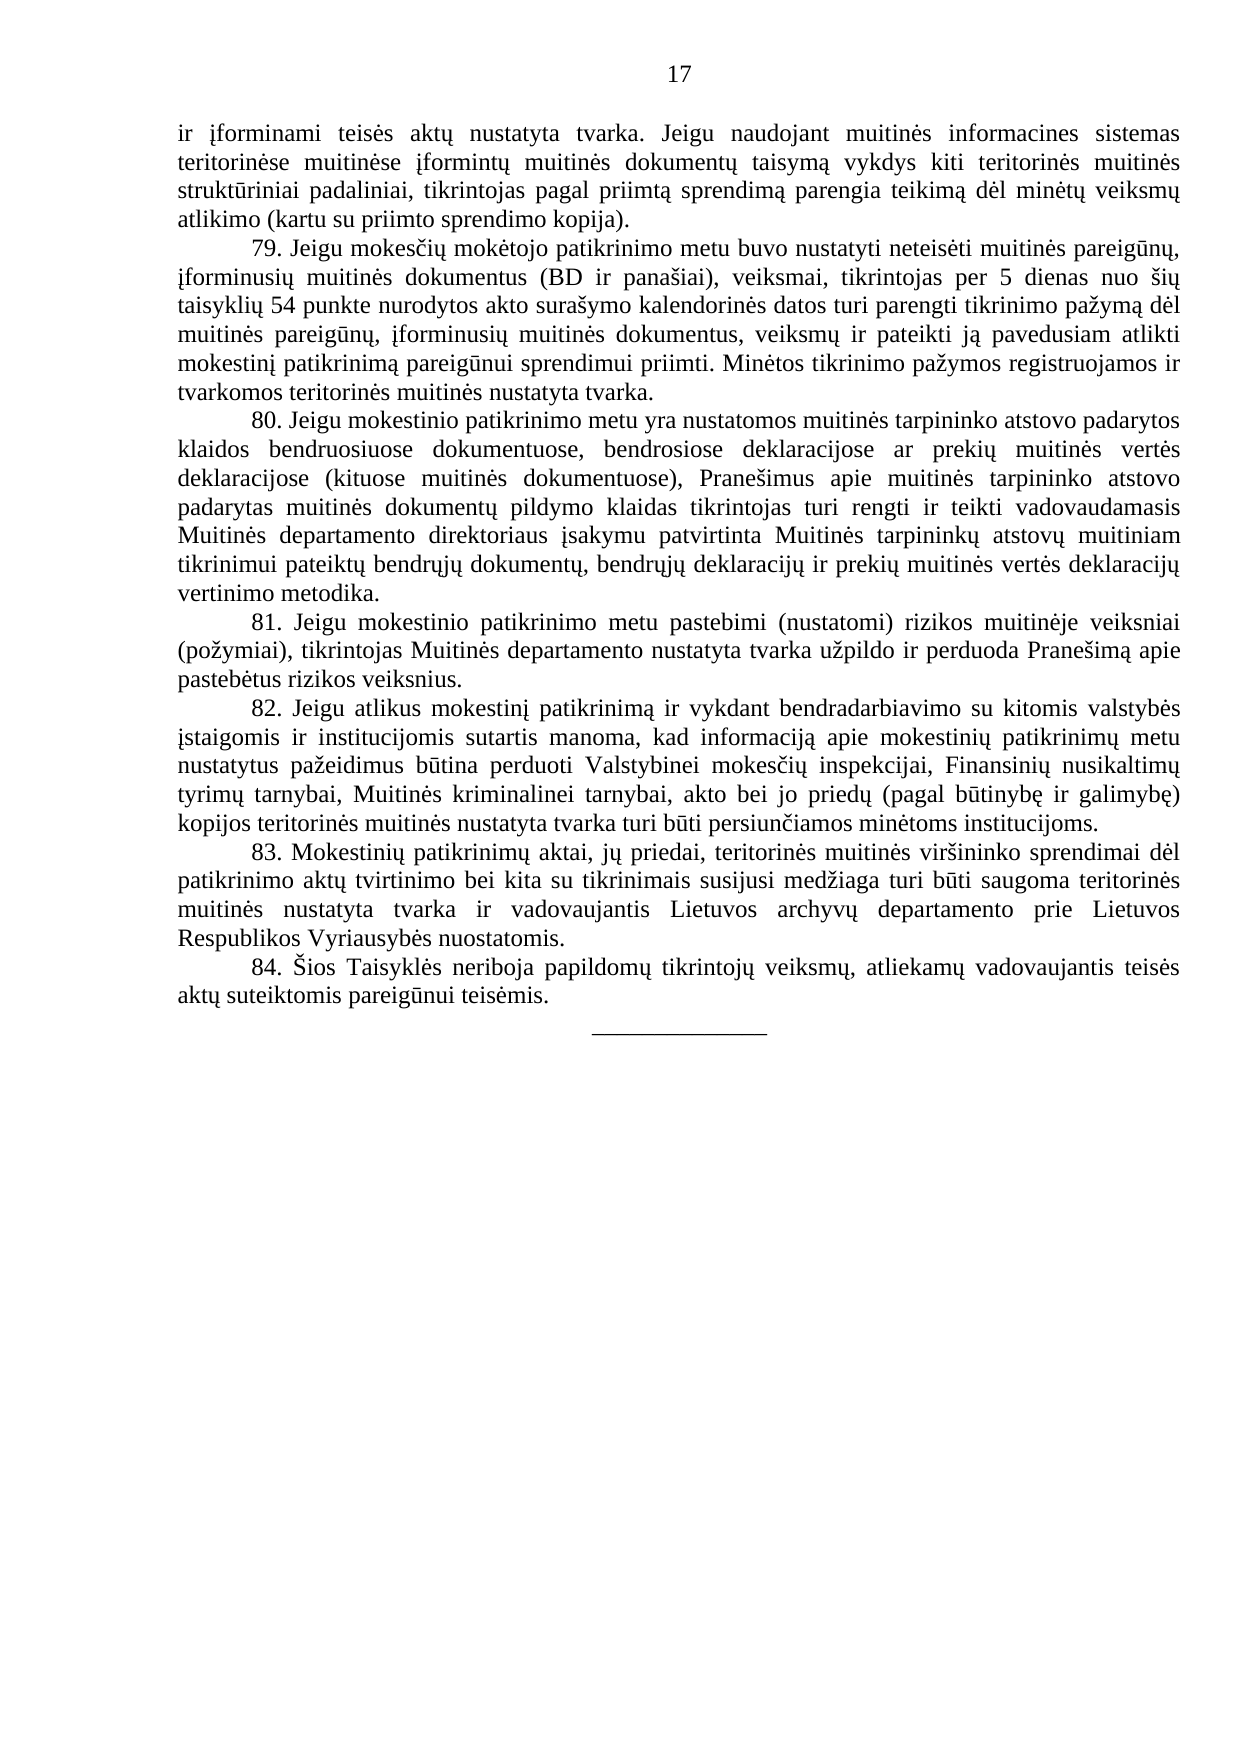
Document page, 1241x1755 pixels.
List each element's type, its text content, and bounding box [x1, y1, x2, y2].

text ir įforminami teisės aktų nustatyta tvarka. Jeigu naudojant muitinės informacines sistemas teritorinėse muitinėse įformintų muitinės dokumentų taisymą vykdys kiti teritorinės muitinės struktūriniai padaliniai, tikrintojas pagal priimtą sprendimą parengia teikimą dėl minėtų veiksmų atlikimo (kartu su priimto sprendimo kopija). [177, 118, 1181, 233]
text 84. Šios Taisyklės neriboja papildomų tikrintojų veiksmų, atliekamų vadovaujantis teisės aktų suteiktomis pareigūnui teisėmis. [177, 952, 1181, 1009]
text 81. Jeigu mokestinio patikrinimo metu pastebimi (nustatomi) rizikos muitinėje veiksniai (požymiai), tikrintojas Muitinės departamento nustatyta tvarka užpildo ir perduoda Pranešimą apie pastebėtus rizikos veiksnius. [177, 607, 1181, 693]
text 83. Mokestinių patikrinimų aktai, jų priedai, teritorinės muitinės viršininko sprendimai dėl patikrinimo aktų tvirtinimo bei kita su tikrinimais susijusi medžiaga turi būti saugoma teritorinės muitinės nustatyta tvarka ir vadovaujantis Lietuvos archyvų departamento prie Lietuvos Respublikos Vyriausybės nuostatomis. [177, 837, 1181, 952]
text 79. Jeigu mokesčių mokėtojo patikrinimo metu buvo nustatyti neteisėti muitinės pareigūnų, įforminusių muitinės dokumentus (BD ir panašiai), veiksmai, tikrintojas per 5 dienas nuo šių taisyklių 54 punkte nurodytos akto surašymo kalendorinės datos turi parengti tikrinimo pažymą dėl muitinės pareigūnų, įforminusių muitinės dokumentus, veiksmų ir pateikti ją pavedusiam atlikti mokestinį patikrinimą pareigūnui sprendimui priimti. Minėtos tikrinimo pažymos registruojamos ir tvarkomos teritorinės muitinės nustatyta tvarka. [177, 233, 1181, 406]
text 80. Jeigu mokestinio patikrinimo metu yra nustatomos muitinės tarpininko atstovo padarytos klaidos bendruosiuose dokumentuose, bendrosiose deklaracijose ar prekių muitinės vertės deklaracijose (kituose muitinės dokumentuose), Pranešimus apie muitinės tarpininko atstovo padarytas muitinės dokumentų pildymo klaidas tikrintojas turi rengti ir teikti vadovaudamasis Muitinės departamento direktoriaus įsakymu patvirtinta Muitinės tarpininkų atstovų muitiniam tikrinimui pateiktų bendrųjų dokumentų, bendrųjų deklaracijų ir prekių muitinės vertės deklaracijų vertinimo metodika. [177, 406, 1181, 607]
text 82. Jeigu atlikus mokestinį patikrinimą ir vykdant bendradarbiavimo su kitomis valstybės įstaigomis ir institucijomis sutartis manoma, kad informaciją apie mokestinių patikrinimų metu nustatytus pažeidimus būtina perduoti Valstybinei mokesčių inspekcijai, Finansinių nusikaltimų tyrimų tarnybai, Muitinės kriminalinei tarnybai, akto bei jo priedų (pagal būtinybę ir galimybę) kopijos teritorinės muitinės nustatyta tvarka turi būti persiunčiamos minėtoms institucijoms. [177, 693, 1181, 837]
text ______________ [177, 1009, 1181, 1038]
